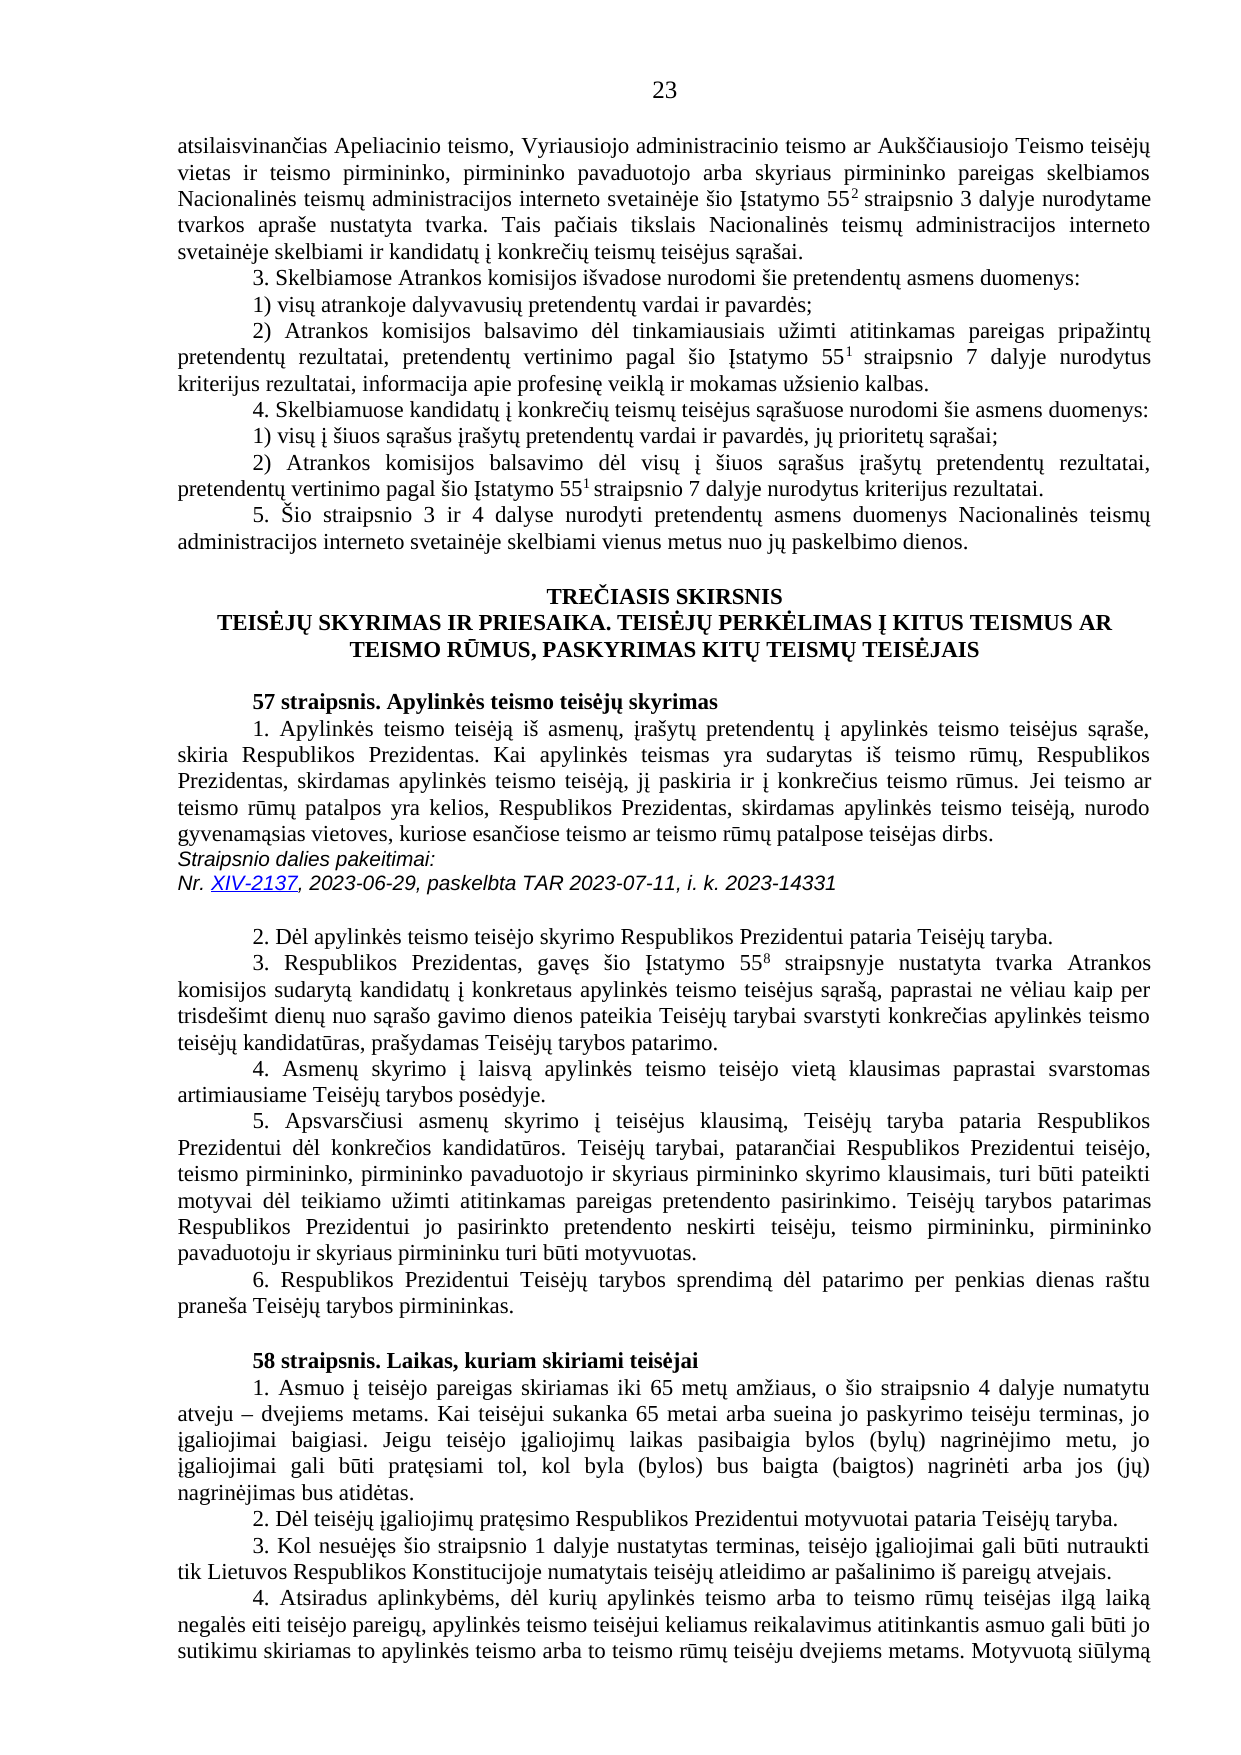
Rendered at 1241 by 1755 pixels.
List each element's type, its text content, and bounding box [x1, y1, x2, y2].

text 6. Respublikos Prezidentui Teisėjų tarybos sprendimą dėl patarimo per penkias dienas raštu praneša Teisėjų tarybos pirmininkas. [177, 1266, 1152, 1318]
text 1. Apylinkės teismo teisėją iš asmenų, įrašytų pretendentų į apylinkės teismo teisėjus sąraše, skiria Respublikos Prezidentas. Kai apylinkės teismas yra sudarytas iš teismo rūmų, Respublikos Prezidentas, skirdamas apylinkės teismo teisėją, jį paskiria ir į konkrečius teismo rūmus. Jei teismo ar teismo rūmų patalpos yra kelios, Respublikos Prezidentas, skirdamas apylinkės teismo teisėją, nurodo gyvenamąsias vietoves, kuriose esančiose teismo ar teismo rūmų patalpose teisėjas dirbs. [177, 715, 1152, 846]
text 3. Respublikos Prezidentas, gavęs šio Įstatymo 558 straipsnyje nustatyta tvarka Atrankos komisijos sudarytą kandidatų į konkretaus apylinkės teismo teisėjus sąrašą, paprastai ne vėliau kaip per trisdešimt dienų nuo sąrašo gavimo dienos pateikia Teisėjų tarybai svarstyti konkrečias apylinkės teismo teisėjų kandidatūras, prašydamas Teisėjų tarybos patarimo. [177, 949, 1152, 1055]
text 4. Asmenų skyrimo į laisvą apylinkės teismo teisėjo vietą klausimas paprastai svarstomas artimiausiame Teisėjų tarybos posėdyje. [177, 1055, 1152, 1108]
text Nr. XIV-2137, 2023-06-29, paskelbta TAR 2023-07-11, i. k. 2023-14331 [177, 870, 1152, 894]
text 1) visų atrankoje dalyvavusių pretendentų vardai ir pavardės; [177, 291, 1152, 317]
text 2) Atrankos komisijos balsavimo dėl visų į šiuos sąrašus įrašytų pretendentų rezultatai, pretendentų vertinimo pagal šio Įstatymo 551 straipsnio 7 dalyje nurodytus kriterijus rezultatai. [177, 449, 1152, 501]
text 3. Skelbiamose Atrankos komisijos išvadose nurodomi šie pretendentų asmens duomenys: [177, 264, 1152, 291]
text TEISĖJŲ SKYRIMAS IR PRIESAIKA. TEISĖJŲ PERKĖLIMAS Į KITUS TEISMUS AR TEISMO RŪMUS, PASKYRIMAS KITŲ TEISMŲ TEISĖJAIS [177, 609, 1152, 662]
text 57 straipsnis. Apylinkės teismo teisėjų skyrimas [177, 688, 1152, 715]
text 1. Asmuo į teisėjo pareigas skiriamas iki 65 metų amžiaus, o šio straipsnio 4 dalyje numatytu atveju – dvejiems metams. Kai teisėjui sukanka 65 metai arba sueina jo paskyrimo teisėju terminas, jo įgaliojimai baigiasi. Jeigu teisėjo įgaliojimų laikas pasibaigia bylos (bylų) nagrinėjimo metu, jo įgaliojimai gali būti pratęsiami tol, kol byla (bylos) bus baigta (baigtos) nagrinėti arba jos (jų) nagrinėjimas bus atidėtas. [177, 1373, 1152, 1505]
text 5. Šio straipsnio 3 ir 4 dalyse nurodyti pretendentų asmens duomenys Nacionalinės teismų administracijos interneto svetainėje skelbiami vienus metus nuo jų paskelbimo dienos. [177, 501, 1152, 554]
text 3. Kol nesuėjęs šio straipsnio 1 dalyje nustatytas terminas, teisėjo įgaliojimai gali būti nutraukti tik Lietuvos Respublikos Konstitucijoje numatytais teisėjų atleidimo ar pašalinimo iš pareigų atvejais. [177, 1532, 1152, 1584]
text 4. Skelbiamuose kandidatų į konkrečių teismų teisėjus sąrašuose nurodomi šie asmens duomenys: [177, 396, 1152, 422]
text 4. Atsiradus aplinkybėms, dėl kurių apylinkės teismo arba to teismo rūmų teisėjas ilgą laiką negalės eiti teisėjo pareigų, apylinkės teismo teisėjui keliamus reikalavimus atitinkantis asmuo gali būti jo sutikimu skiriamas to apylinkės teismo arba to teismo rūmų teisėju dvejiems metams. Motyvuotą siūlymą [177, 1584, 1152, 1663]
text 58 straipsnis. Laikas, kuriam skiriami teisėjai [177, 1347, 1152, 1373]
text 2. Dėl teisėjų įgaliojimų pratęsimo Respublikos Prezidentui motyvuotai pataria Teisėjų taryba. [177, 1505, 1152, 1532]
text Straipsnio dalies pakeitimai: [177, 846, 1152, 870]
text 2) Atrankos komisijos balsavimo dėl tinkamiausiais užimti atitinkamas pareigas pripažintų pretendentų rezultatai, pretendentų vertinimo pagal šio Įstatymo 551 straipsnio 7 dalyje nurodytus kriterijus rezultatai, informacija apie profesinę veiklą ir mokamas užsienio kalbas. [177, 317, 1152, 396]
text 2. Dėl apylinkės teismo teisėjo skyrimo Respublikos Prezidentui pataria Teisėjų taryba. [177, 923, 1152, 949]
text atsilaisvinančias Apeliacinio teismo, Vyriausiojo administracinio teismo ar Aukščiausiojo Teismo teisėjų vietas ir teismo pirmininko, pirmininko pavaduotojo arba skyriaus pirmininko pareigas skelbiamos Nacionalinės teismų administracijos interneto svetainėje šio Įstatymo 552 straipsnio 3 dalyje nurodytame tvarkos apraše nustatyta tvarka. Tais pačiais tikslais Nacionalinės teismų administracijos interneto svetainėje skelbiami ir kandidatų į konkrečių teismų teisėjus sąrašai. [177, 132, 1152, 264]
text TREČIASIS SKIRSNIS [177, 583, 1152, 609]
text 1) visų į šiuos sąrašus įrašytų pretendentų vardai ir pavardės, jų prioritetų sąrašai; [177, 422, 1152, 449]
text 5. Apsvarsčiusi asmenų skyrimo į teisėjus klausimą, Teisėjų taryba pataria Respublikos Prezidentui dėl konkrečios kandidatūros. Teisėjų tarybai, patarančiai Respublikos Prezidentui teisėjo, teismo pirmininko, pirmininko pavaduotojo ir skyriaus pirmininko skyrimo klausimais, turi būti pateikti motyvai dėl teikiamo užimti atitinkamas pareigas pretendento pasirinkimo. Teisėjų tarybos patarimas Respublikos Prezidentui jo pasirinkto pretendento neskirti teisėju, teismo pirmininku, pirmininko pavaduotoju ir skyriaus pirmininku turi būti motyvuotas. [177, 1108, 1152, 1266]
